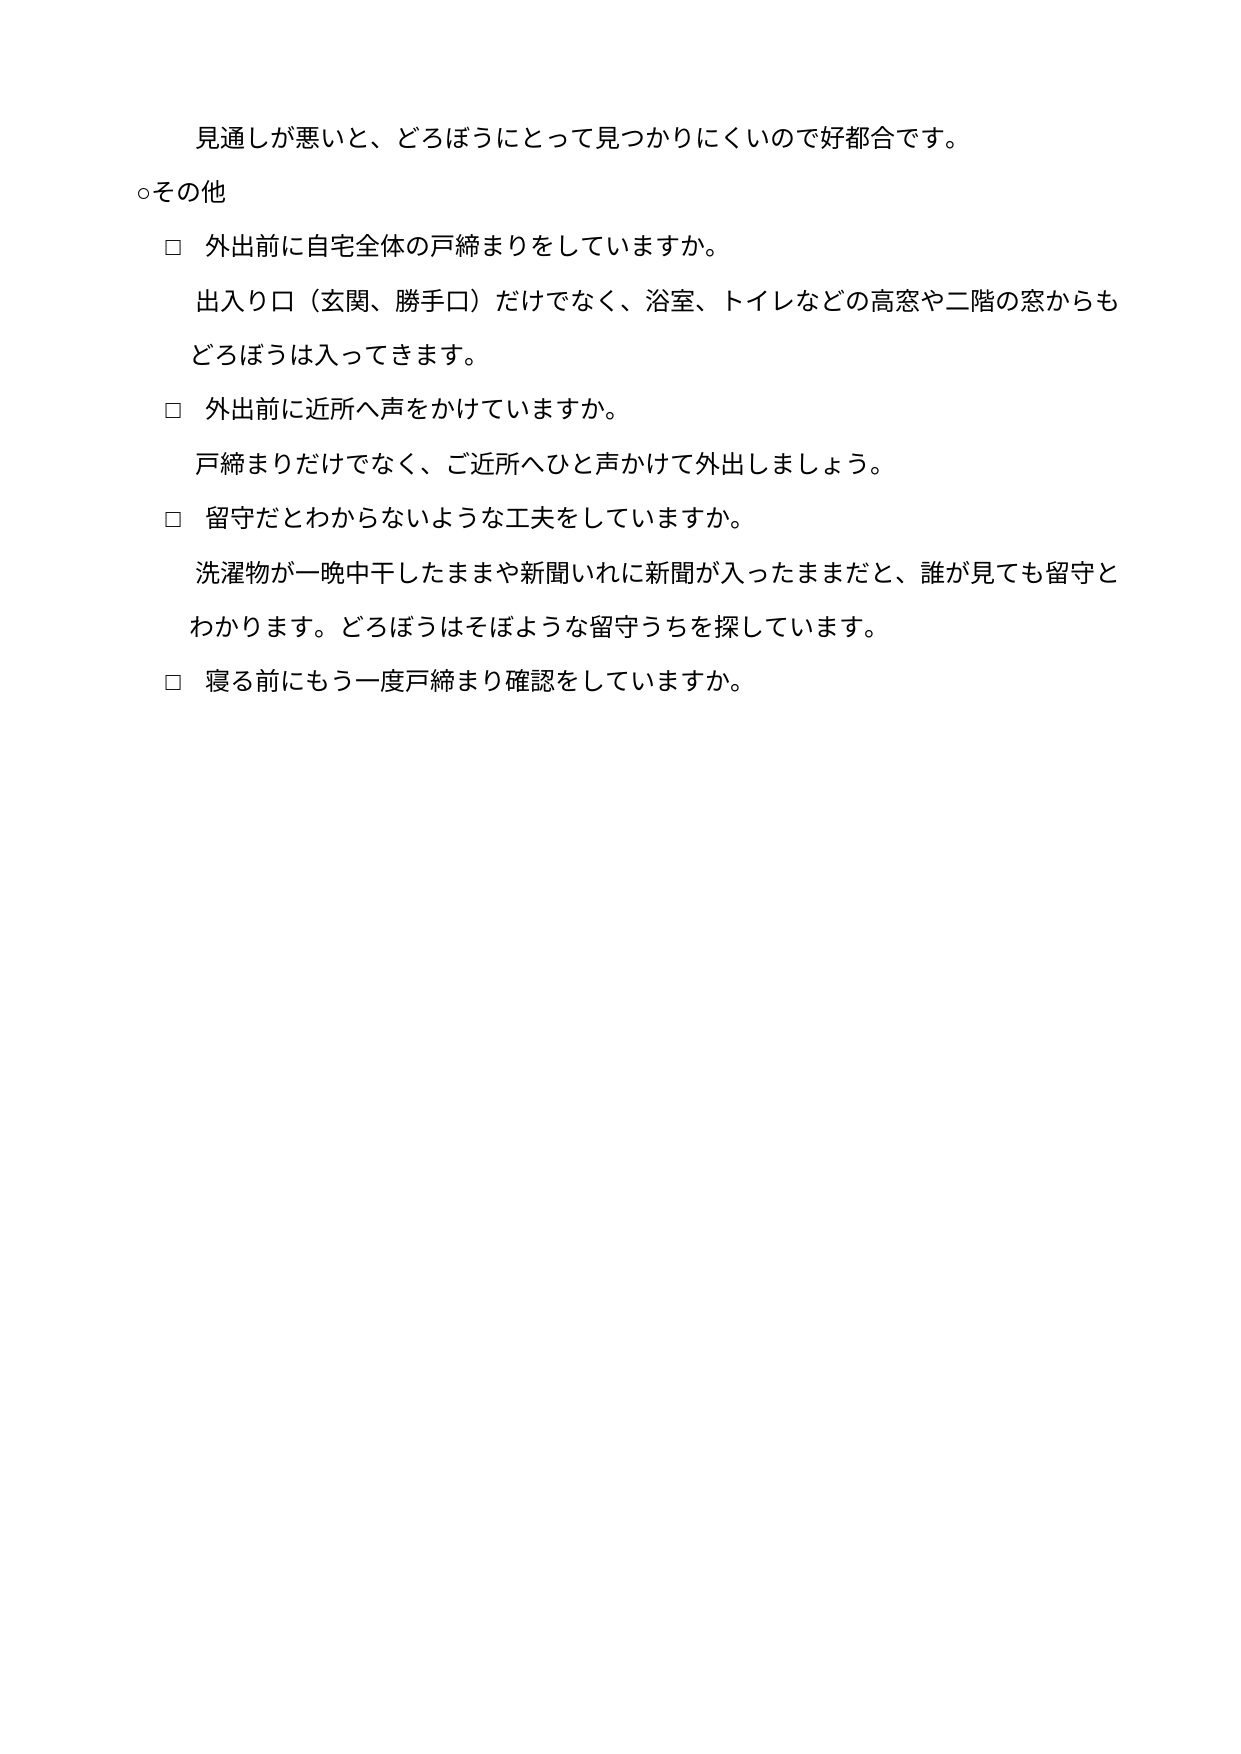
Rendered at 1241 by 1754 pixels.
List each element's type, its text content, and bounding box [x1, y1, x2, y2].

list □ 寝る前にもう一度戸締まり確認をしていますか。 [165, 662, 1122, 698]
list 出入り口（玄関、勝手口）だけでなく、浴室、トイレなどの高窓や二階の窓からもどろぼうは入ってきます。 [189, 281, 1122, 372]
list □ 留守だとわからないような工夫をしていますか。 [165, 499, 1122, 535]
list □ 外出前に自宅全体の戸締まりをしていますか。 [165, 227, 1122, 263]
list □ 外出前に近所へ声をかけていますか。 [165, 390, 1122, 426]
list 見通しが悪いと、どろぼうにとって見つかりにくいので好都合です。 [189, 118, 1122, 154]
list 洗濯物が一晩中干したままや新聞いれに新聞が入ったままだと、誰が見ても留守とわかります。どろぼうはそぼような留守うちを探しています。 [189, 553, 1122, 644]
list ○その他 [136, 172, 1122, 209]
list 戸締まりだけでなく、ご近所へひと声かけて外出しましょう。 [189, 444, 1122, 481]
